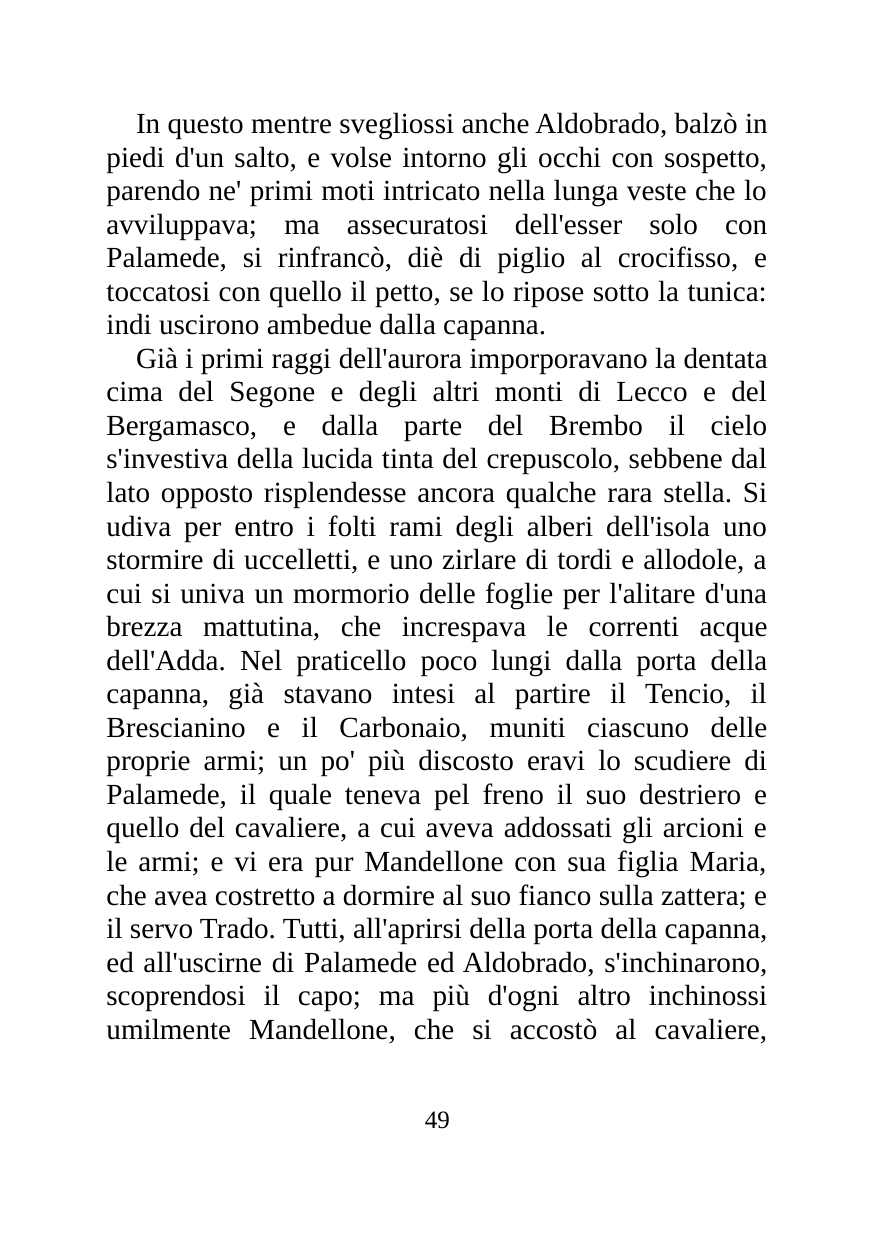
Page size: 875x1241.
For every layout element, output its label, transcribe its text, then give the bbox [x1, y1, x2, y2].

text Già i primi raggi dell'aurora imporporavano la dentata cima del Segone e degli altri monti di Lecco e del Bergamasco, e dalla parte del Brembo il cielo s'investiva della lucida tinta del crepuscolo, sebbene dal lato opposto risplendesse ancora qualche rara stella. Si udiva per entro i folti rami degli alberi dell'isola uno stormire di uccelletti, e uno zirlare di tordi e allodole, a cui si univa un mormorio delle foglie per l'alitare d'una brezza mattutina, che increspava le correnti acque dell'Adda. Nel praticello poco lungi dalla porta della capanna, già stavano intesi al partire il Tencio, il Brescianino e il Carbonaio, muniti ciascuno delle proprie armi; un po' più discosto eravi lo scudiere di Palamede, il quale teneva pel freno il suo destriero e quello del cavaliere, a cui aveva addossati gli arcioni e le armi; e vi era pur Mandellone con sua figlia Maria, che avea costretto a dormire al suo fianco sulla zattera; e il servo Trado. Tutti, all'aprirsi della porta della capanna, ed all'uscirne di Palamede ed Aldobrado, s'inchinarono, scoprendosi il capo; ma più d'ogni altro inchinossi umilmente Mandellone, che si accostò al cavaliere, [106, 341, 768, 1045]
text In questo mentre svegliossi anche Aldobrado, balzò in piedi d'un salto, e volse intorno gli occhi con sospetto, parendo ne' primi moti intricato nella lunga veste che lo avviluppava; ma assecuratosi dell'esser solo con Palamede, si rinfrancò, diè di piglio al crocifisso, e toccatosi con quello il petto, se lo ripose sotto la tunica: indi uscirono ambedue dalla capanna. [106, 106, 768, 341]
